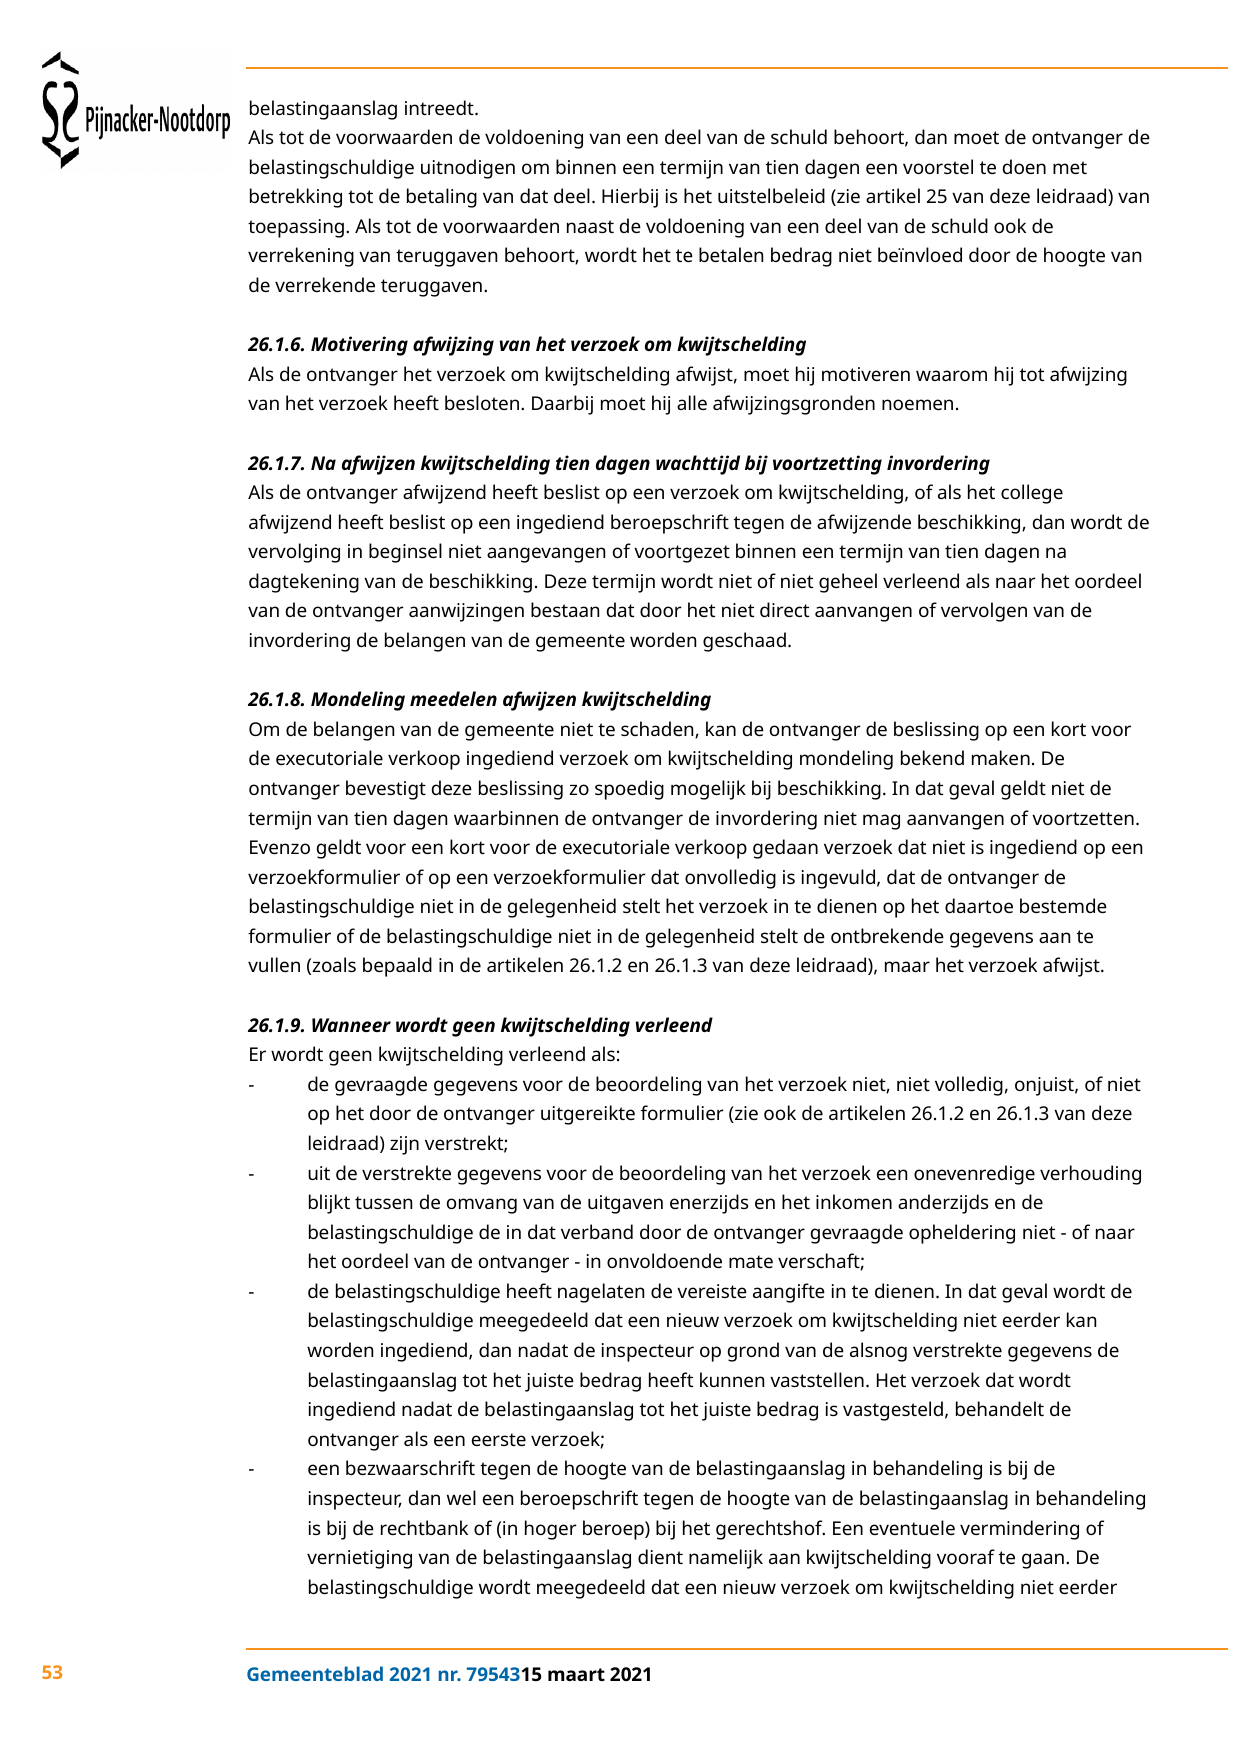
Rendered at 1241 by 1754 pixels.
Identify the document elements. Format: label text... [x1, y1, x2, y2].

text Evenzo geldt voor een kort voor de executoriale verkoop gedaan verzoek dat niet is ingediend op een verzoekformulier of op een verzoekformulier dat onvolledig is ingevuld, dat de ontvanger de belastingschuldige niet in de gelegenheid stelt het verzoek in te dienen op het daartoe bestemde formulier of de belastingschuldige niet in de gelegenheid stelt de ontbrekende gegevens aan te vullen (zoals bepaald in de artikelen 26.1.2 en 26.1.3 van deze leidraad), maar het verzoek afwijst. [248, 834, 1152, 978]
list uit de verstrekte gegevens voor de beoordeling van het verzoek een onevenredige verhouding blijkt tussen de omvang van de uitgaven enerzijds en het inkomen anderzijds en de belastingschuldige de in dat verband door de ontvanger gevraagde opheldering niet - of naar het oordeel van de ontvanger - in onvoldoende mate verschaft; [248, 1160, 1152, 1274]
list de belastingschuldige heeft nagelaten de vereiste aangifte in te dienen. In dat geval wordt de belastingschuldige meegedeeld dat een nieuw verzoek om kwijtschelding niet eerder kan worden ingediend, dan nadat de inspecteur op grond van de alsnog verstrekte gegevens de belastingaanslag tot het juiste bedrag heeft kunnen vaststellen. Het verzoek dat wordt ingediend nadat de belastingaanslag tot het juiste bedrag is vastgesteld, behandelt de ontvanger als een eerste verzoek; [248, 1278, 1152, 1452]
text 26.1.6. Motivering afwijzing van het verzoek om kwijtschelding [248, 331, 1152, 357]
picture [41, 47, 231, 172]
text 26.1.9. Wanneer wordt geen kwijtschelding verleend [248, 1012, 1152, 1038]
list de gevraagde gegevens voor de beoordeling van het verzoek niet, niet volledig, onjuist, of niet op het door de ontvanger uitgereikte formulier (zie ook de artikelen 26.1.2 en 26.1.3 van deze leidraad) zijn verstrekt; [248, 1071, 1152, 1156]
list een bezwaarschrift tegen de hoogte van de belastingaanslag in behandeling is bij de inspecteur, dan wel een beroepschrift tegen de hoogte van de belastingaanslag in behandeling is bij de rechtbank of (in hoger beroep) bij het gerechtshof. Een eventuele vermindering of vernietiging van de belastingaanslag dient namelijk aan kwijtschelding vooraf te gaan. De belastingschuldige wordt meegedeeld dat een nieuw verzoek om kwijtschelding niet eerder [248, 1456, 1152, 1600]
text Als de ontvanger afwijzend heeft beslist op een verzoek om kwijtschelding, of als het college afwijzend heeft beslist op een ingediend beroepschrift tegen de afwijzende beschikking, dan wordt de vervolging in beginsel niet aangevangen of voortgezet binnen een termijn van tien dagen na dagtekening van de beschikking. Deze termijn wordt niet of niet geheel verleend als naar het oordeel van de ontvanger aanwijzingen bestaan dat door het niet direct aanvangen of vervolgen van de invordering de belangen van de gemeente worden geschaad. [248, 479, 1152, 653]
text Om de belangen van de gemeente niet te schaden, kan de ontvanger de beslissing op een kort voor de executoriale verkoop ingediend verzoek om kwijtschelding mondeling bekend maken. De ontvanger bevestigt deze beslissing zo spoedig mogelijk bij beschikking. In dat geval geldt niet de termijn van tien dagen waarbinnen de ontvanger de invordering niet mag aanvangen of voortzetten. [248, 716, 1152, 831]
text 26.1.8. Mondeling meedelen afwijzen kwijtschelding [248, 686, 1152, 712]
text 26.1.7. Na afwijzen kwijtschelding tien dagen wachttijd bij voortzetting invordering [248, 450, 1152, 476]
text Er wordt geen kwijtschelding verleend als: [248, 1041, 1152, 1067]
text Als tot de voorwaarden de voldoening van een deel van de schuld behoort, dan moet de ontvanger de belastingschuldige uitnodigen om binnen een termijn van tien dagen een voorstel te doen met betrekking tot de betaling van dat deel. Hierbij is het uitstelbeleid (zie artikel 25 van deze leidraad) van toepassing. Als tot de voorwaarden naast de voldoening van een deel van de schuld ook de verrekening van teruggaven behoort, wordt het te betalen bedrag niet beïnvloed door de hoogte van de verrekende teruggaven. [248, 124, 1152, 298]
text belastingaanslag intreedt. [248, 95, 1152, 121]
text Als de ontvanger het verzoek om kwijtschelding afwijst, moet hij motiveren waarom hij tot afwijzing van het verzoek heeft besloten. Daarbij moet hij alle afwijzingsgronden noemen. [248, 361, 1152, 416]
